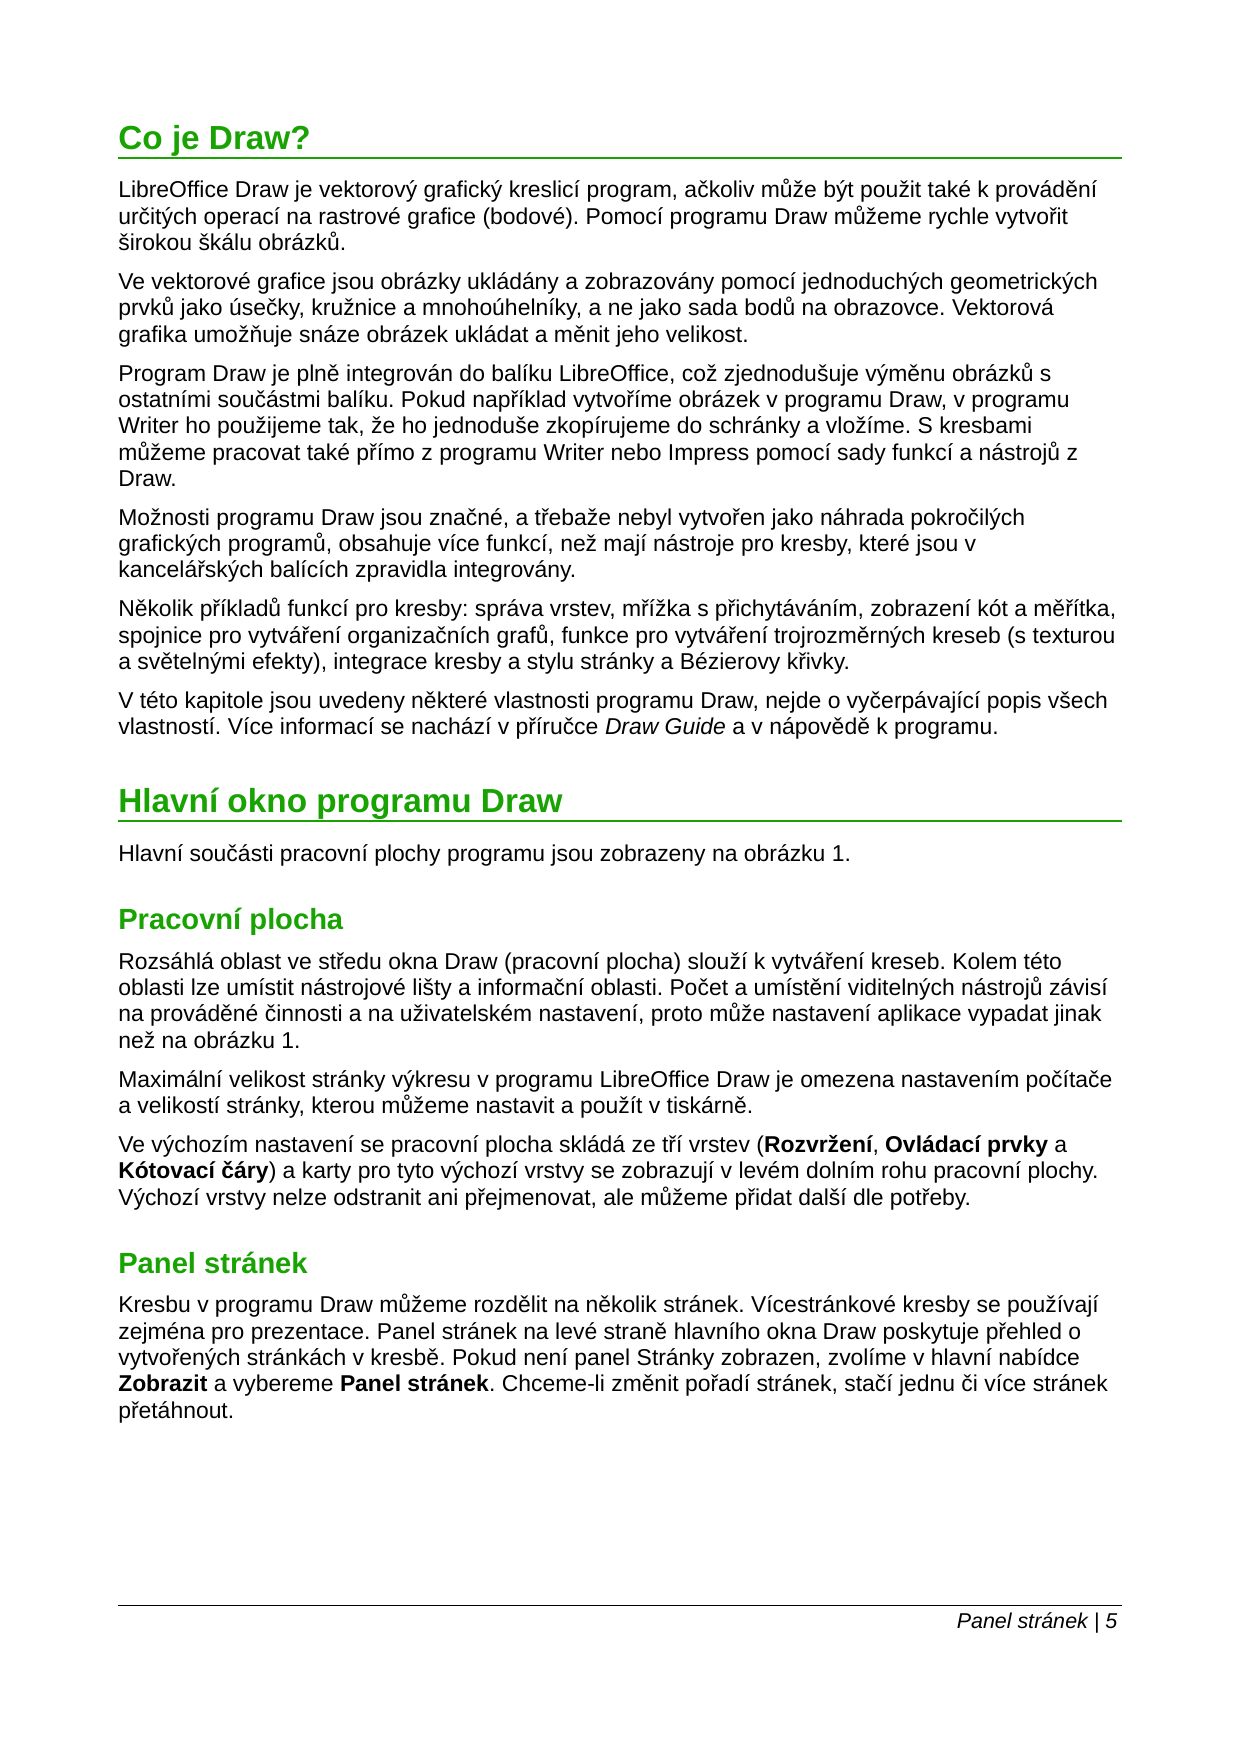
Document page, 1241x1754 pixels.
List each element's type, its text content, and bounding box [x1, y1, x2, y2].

text LibreOffice Draw je vektorový grafický kreslicí program, ačkoliv může být použit také k provádění určitých operací na rastrové grafice (bodové). Pomocí programu Draw můžeme rychle vytvořit širokou škálu obrázků. [118, 176, 1122, 255]
subtitle Pracovní plocha [118, 902, 1122, 936]
text Rozsáhlá oblast ve středu okna Draw (pracovní plocha) slouží k vytváření kreseb. Kolem této oblasti lze umístit nástrojové lišty a informační oblasti. Počet a umístění viditelných nástrojů závisí na prováděné činnosti a na uživatelském nastavení, proto může nastavení aplikace vypadat jinak než na obrázku 1. [118, 948, 1122, 1053]
text V této kapitole jsou uvedeny některé vlastnosti programu Draw, nejde o vyčerpávající popis všech vlastností. Více informací se nachází v příručce Draw Guide a v nápovědě k programu. [118, 687, 1122, 739]
text Hlavní součásti pracovní plochy programu jsou zobrazeny na obrázku 1. [118, 840, 1122, 866]
subtitle Hlavní okno programu Draw [118, 782, 1122, 820]
text Ve vektorové grafice jsou obrázky ukládány a zobrazovány pomocí jednoduchých geometrických prvků jako úsečky, kružnice a mnohoúhelníky, a ne jako sada bodů na obrazovce. Vektorová grafika umožňuje snáze obrázek ukládat a měnit jeho velikost. [118, 268, 1122, 347]
text Ve výchozím nastavení se pracovní plocha skládá ze tří vrstev (Rozvržení, Ovládací prvky a Kótovací čáry) a karty pro tyto výchozí vrstvy se zobrazují v levém dolním rohu pracovní plochy. Výchozí vrstvy nelze odstranit ani přejmenovat, ale můžeme přidat další dle potřeby. [118, 1131, 1122, 1210]
subtitle Co je Draw? [118, 118, 1122, 157]
text Několik příkladů funkcí pro kresby: správa vrstev, mřížka s přichytáváním, zobrazení kót a měřítka, spojnice pro vytváření organizačních grafů, funkce pro vytváření trojrozměrných kreseb (s texturou a světelnými efekty), integrace kresby a stylu stránky a Bézierovy křivky. [118, 595, 1122, 674]
text Možnosti programu Draw jsou značné, a třebaže nebyl vytvořen jako náhrada pokročilých grafických programů, obsahuje více funkcí, než mají nástroje pro kresby, které jsou v kancelářských balících zpravidla integrovány. [118, 504, 1122, 583]
subtitle Panel stránek [118, 1246, 1122, 1279]
text Maximální velikost stránky výkresu v programu LibreOffice Draw je omezena nastavením počítače a velikostí stránky, kterou můžeme nastavit a použít v tiskárně. [118, 1066, 1122, 1118]
text Kresbu v programu Draw můžeme rozdělit na několik stránek. Vícestránkové kresby se používají zejména pro prezentace. Panel stránek na levé straně hlavního okna Draw poskytuje přehled o vytvořených stránkách v kresbě. Pokud není panel Stránky zobrazen, zvolíme v hlavní nabídce Zobrazit a vybereme Panel stránek. Chceme-li změnit pořadí stránek, stačí jednu či více stránek přetáhnout. [118, 1291, 1122, 1423]
text Program Draw je plně integrován do balíku LibreOffice, což zjednodušuje výměnu obrázků s ostatními součástmi balíku. Pokud například vytvoříme obrázek v programu Draw, v programu Writer ho použijeme tak, že ho jednoduše zkopírujeme do schránky a vložíme. S kresbami můžeme pracovat také přímo z programu Writer nebo Impress pomocí sady funkcí a nástrojů z Draw. [118, 359, 1122, 491]
